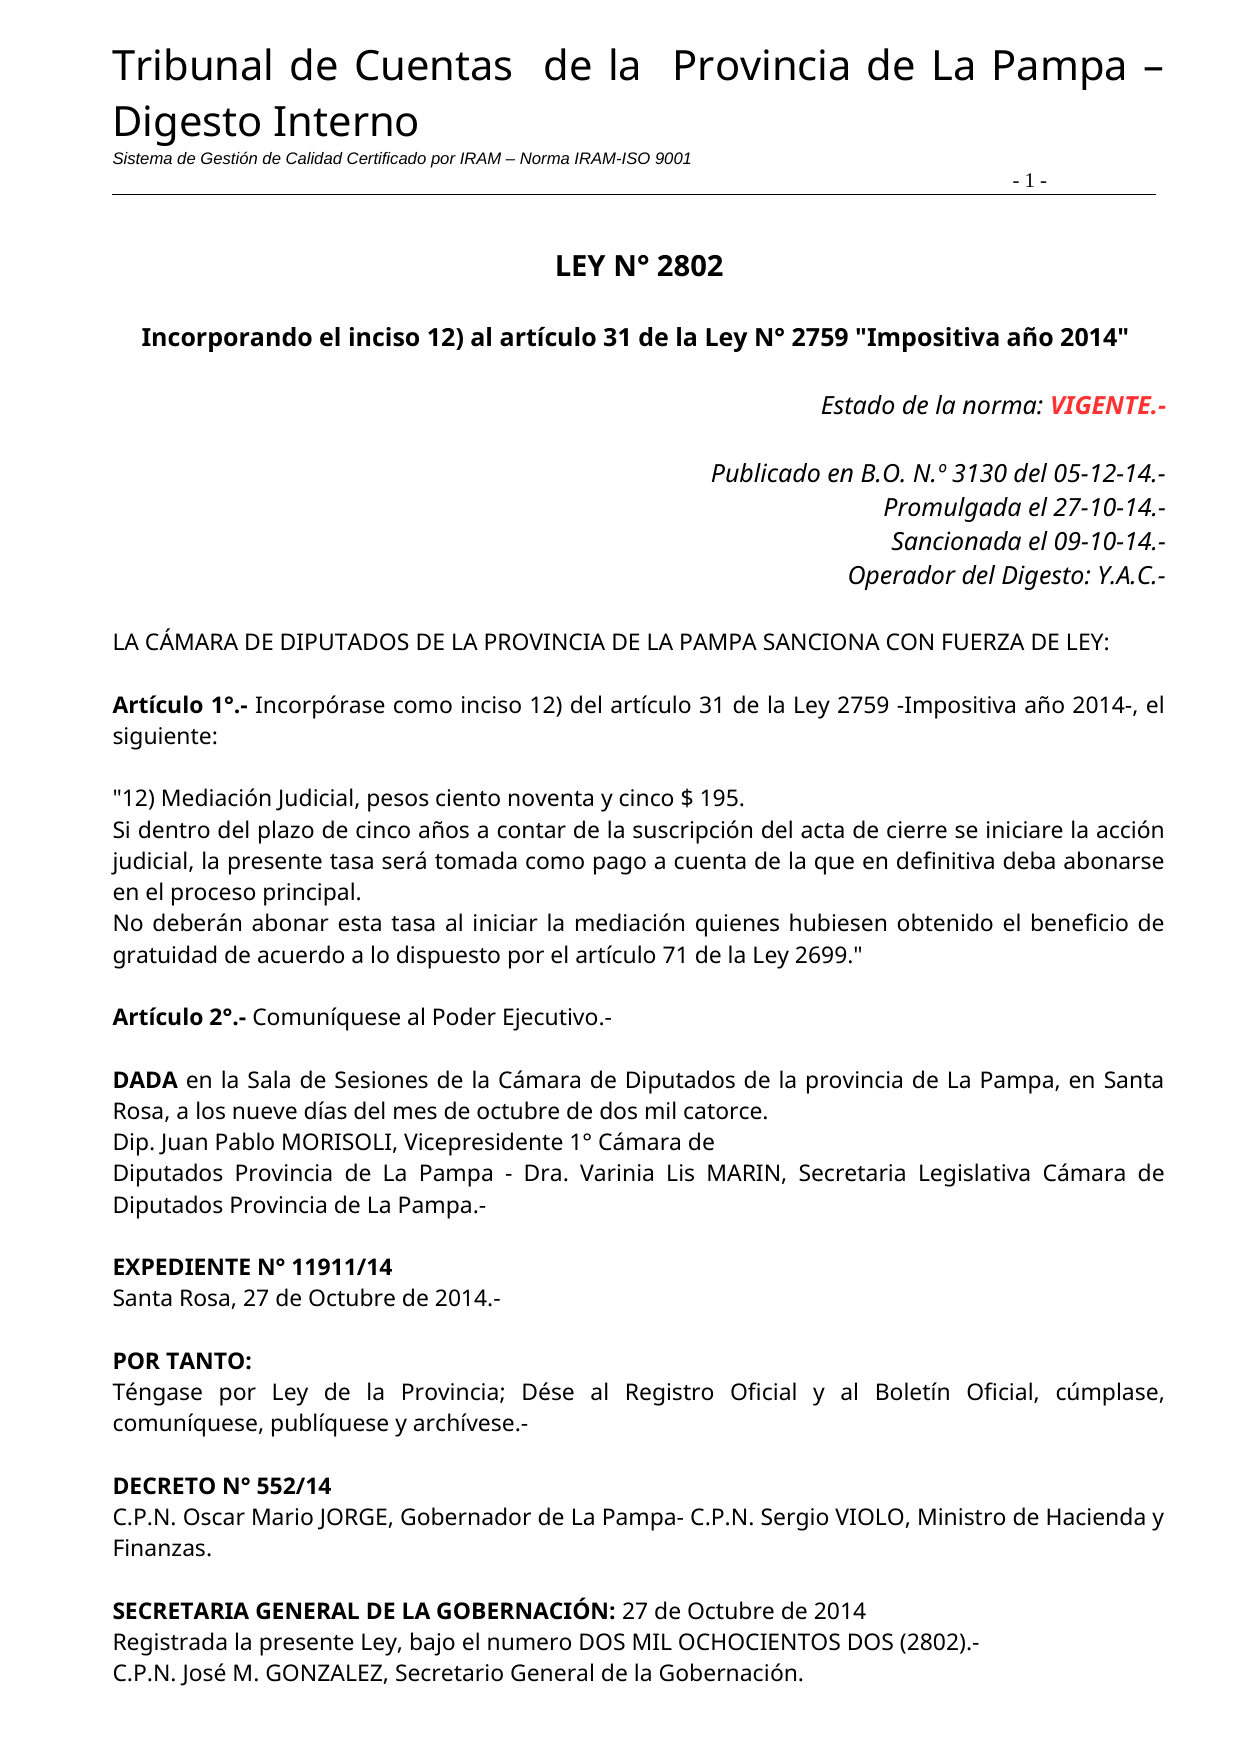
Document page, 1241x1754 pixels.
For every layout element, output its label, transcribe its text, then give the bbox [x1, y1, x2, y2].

text Artículo 2°.- Comuníquese al Poder Ejecutivo.- [112, 1001, 1166, 1032]
text Téngase por Ley de la Provincia; Dése al Registro Oficial y al Boletín Oficial, cúmplase, comuníquese, publíquese y archívese.- [112, 1376, 1166, 1438]
text Incorporando el inciso 12) al artículo 31 de la Ley N° 2759 "Impositiva año 2014" [112, 319, 1166, 353]
text No deberán abonar esta tasa al iniciar la mediación quienes hubiesen obtenido el beneficio de gratuidad de acuerdo a lo dispuesto por el artículo 71 de la Ley 2699." [112, 907, 1166, 970]
text Promulgada el 27-10-14.- [112, 490, 1166, 524]
text C.P.N. Oscar Mario JORGE, Gobernador de La Pampa- C.P.N. Sergio VIOLO, Ministro de Hacienda y Finanzas. [112, 1501, 1166, 1563]
text Registrada la presente Ley, bajo el numero DOS MIL OCHOCIENTOS DOS (2802).- [112, 1626, 1166, 1657]
text EXPEDIENTE N° 11911/14 [112, 1251, 1166, 1282]
text Dip. Juan Pablo MORISOLI, Vicepresidente 1° Cámara de [112, 1126, 1166, 1157]
text Operador del Digesto: Y.A.C.- [112, 558, 1166, 592]
text DADA en la Sala de Sesiones de la Cámara de Diputados de la provincia de La Pampa, en Santa Rosa, a los nueve días del mes de octubre de dos mil catorce. [112, 1063, 1166, 1126]
text POR TANTO: [112, 1345, 1166, 1376]
text Estado de la norma: VIGENTE.- [112, 388, 1166, 422]
text Artículo 1°.- Incorpórase como inciso 12) del artículo 31 de la Ley 2759 -Impositiva año 2014-, el siguiente: [112, 688, 1166, 751]
text LEY N° 2802 [112, 246, 1166, 285]
text SECRETARIA GENERAL DE LA GOBERNACIÓN: 27 de Octubre de 2014 [112, 1595, 1166, 1626]
text Si dentro del plazo de cinco años a contar de la suscripción del acta de cierre se iniciare la acción judicial, la presente tasa será tomada como pago a cuenta de la que en definitiva deba abonarse en el proceso principal. [112, 813, 1166, 907]
text "12) Mediación Judicial, pesos ciento noventa y cinco $ 195. [112, 782, 1166, 813]
text DECRETO N° 552/14 [112, 1470, 1166, 1501]
text C.P.N. José M. GONZALEZ, Secretario General de la Gobernación. [112, 1657, 1166, 1688]
text Diputados Provincia de La Pampa - Dra. Varinia Lis MARIN, Secretaria Legislativa Cámara de Diputados Provincia de La Pampa.- [112, 1157, 1166, 1220]
text Santa Rosa, 27 de Octubre de 2014.- [112, 1282, 1166, 1313]
text Publicado en B.O. N.º 3130 del 05-12-14.- [112, 456, 1166, 490]
text LA CÁMARA DE DIPUTADOS DE LA PROVINCIA DE LA PAMPA SANCIONA CON FUERZA DE LEY: [112, 626, 1166, 657]
text Sancionada el 09-10-14.- [112, 524, 1166, 558]
